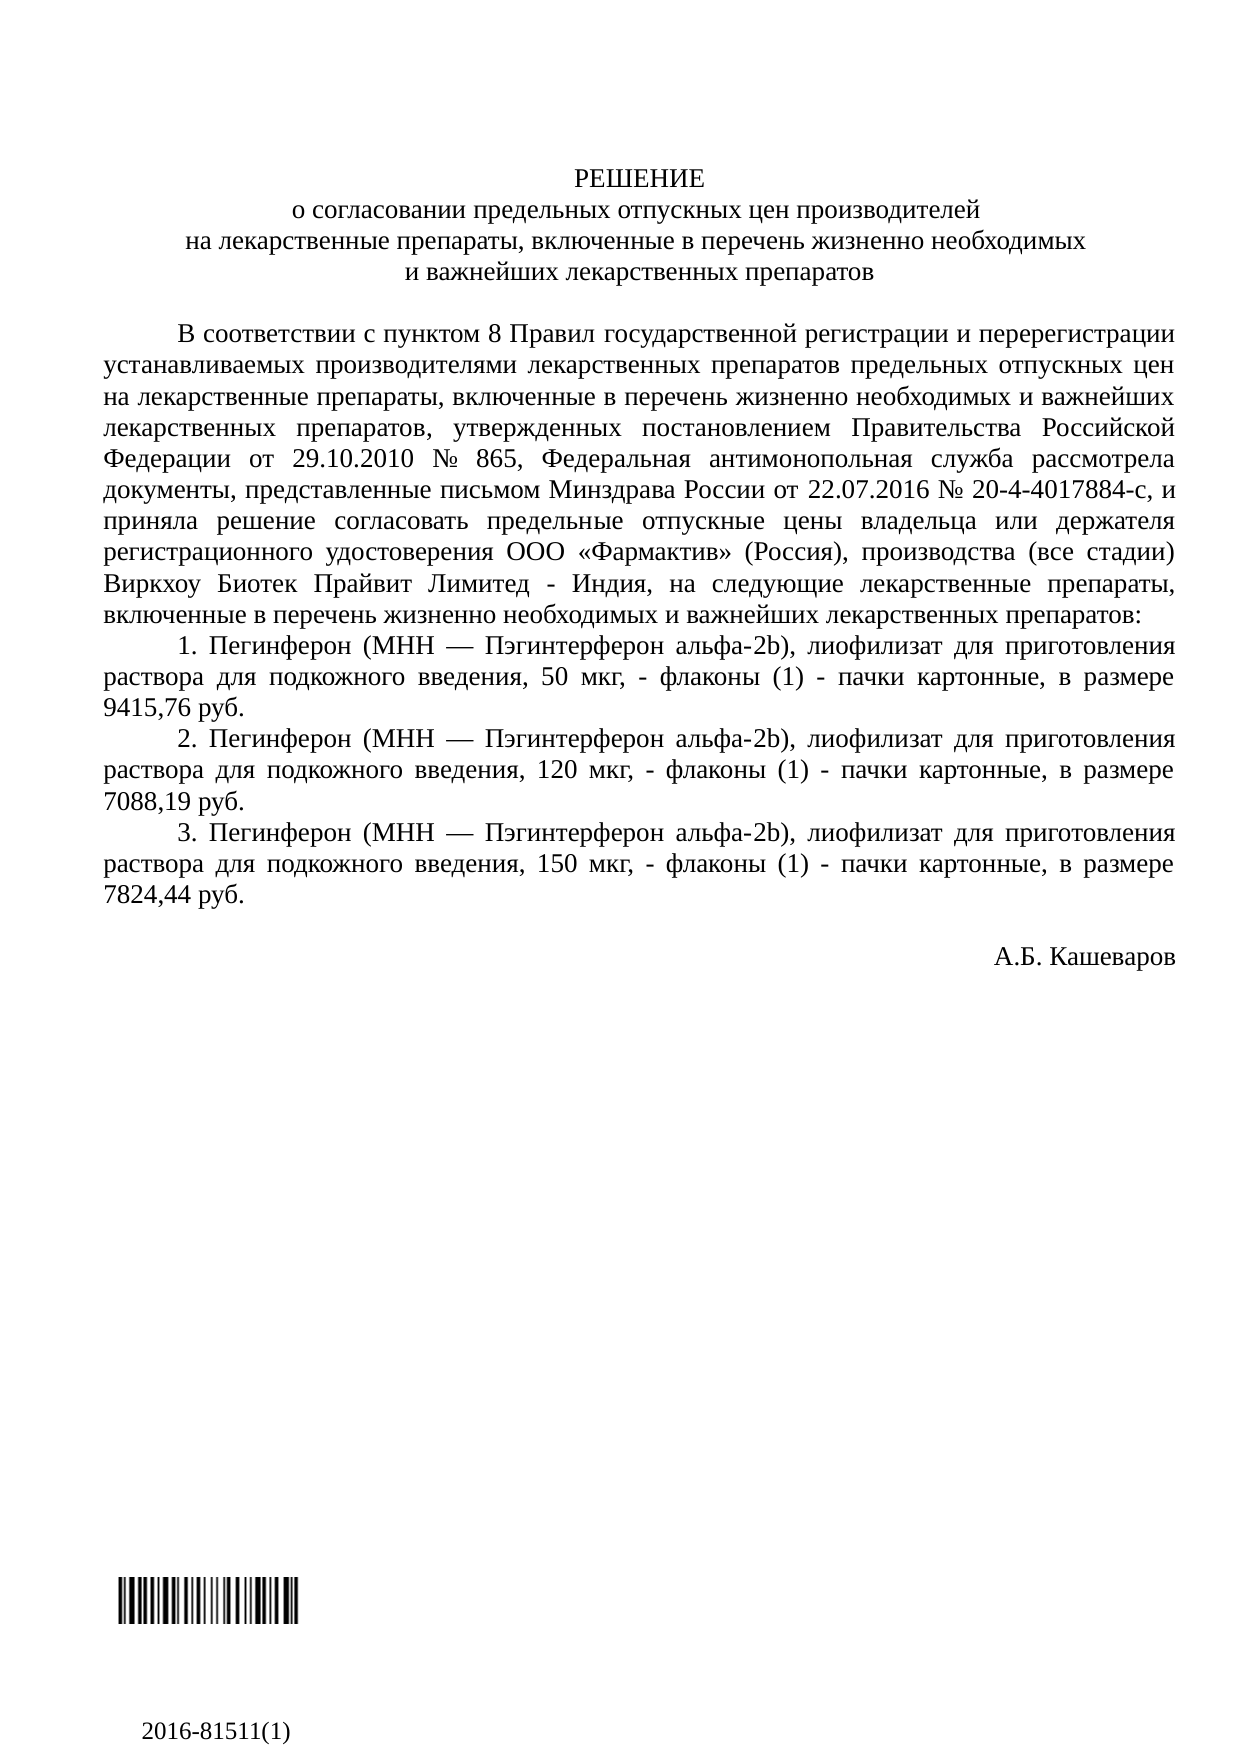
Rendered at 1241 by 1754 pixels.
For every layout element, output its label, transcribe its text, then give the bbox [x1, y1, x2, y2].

text В соответствии с пунктом 8 Правил государственной регистрации и перерегистрации устанавливаемых производителями лекарственных препаратов предельных отпускных цен на лекарственные препараты, включенные в перечень жизненно необходимых и важнейших лекарственных препаратов, утвержденных постановлением Правительства Российской Федерации от 29.10.2010 № 865, Федеральная антимонопольная служба рассмотрела документы, представленные письмом Минздрава России от 22.07.2016 № 20-4-4017884-с, и приняла решение согласовать предельные отпускные цены владельца или держателя регистрационного удостоверения ООО «Фармактив» (Россия), производства (все стадии) Виркхоу Биотек Прайвит Лимитед - Индия, на следующие лекарственные препараты, включенные в перечень жизненно необходимых и важнейших лекарственных препаратов: [103, 317, 1176, 629]
text 3. Пегинферон (МНН — Пэгинтерферон альфа-2b), лиофилизат для приготовления раствора для подкожного введения, 150 мкг, - флаконы (1) - пачки картонные, в размере 7824,44 руб. [103, 816, 1176, 909]
text 1. Пегинферон (МНН — Пэгинтерферон альфа-2b), лиофилизат для приготовления раствора для подкожного введения, 50 мкг, - флаконы (1) - пачки картонные, в размере 9415,76 руб. [103, 629, 1176, 722]
picture [103, 1577, 316, 1624]
text 2. Пегинферон (МНН — Пэгинтерферон альфа-2b), лиофилизат для приготовления раствора для подкожного введения, 120 мкг, - флаконы (1) - пачки картонные, в размере 7088,19 руб. [103, 722, 1176, 816]
text и важнейших лекарственных препаратов [103, 255, 1176, 286]
text РЕШЕНИЕ [103, 162, 1176, 193]
text о согласовании предельных отпускных цен производителей [103, 193, 1176, 224]
text А.Б. Кашеваров [103, 940, 1176, 972]
text на лекарственные препараты, включенные в перечень жизненно необходимых [103, 224, 1176, 255]
